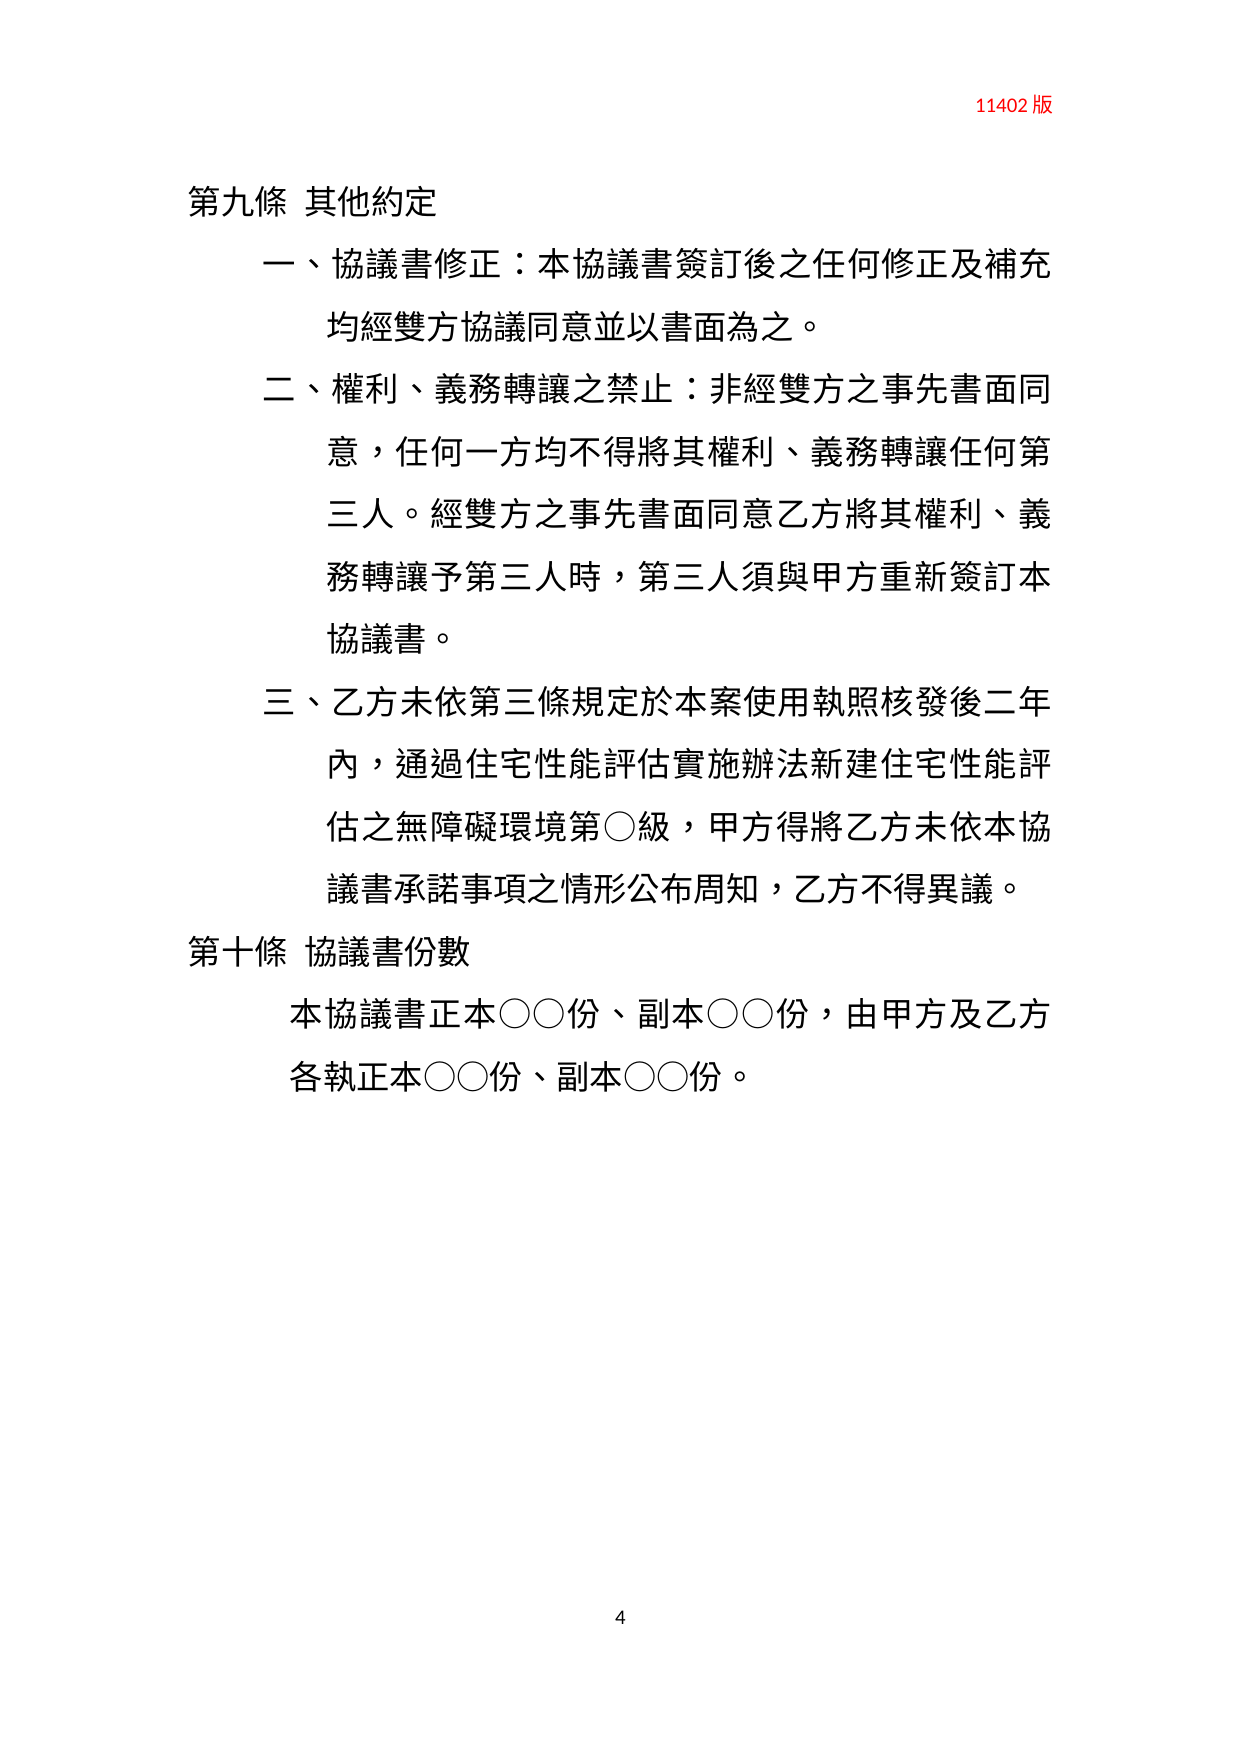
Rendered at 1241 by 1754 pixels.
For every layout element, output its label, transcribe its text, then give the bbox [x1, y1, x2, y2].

text 本協議書正本○○份、副本○○份，由甲方及乙方各執正本○○份、副本○○份。 [289, 971, 1053, 1096]
text 第九條 其他約定 [187, 158, 1053, 221]
text 二、權利、義務轉讓之禁止：非經雙方之事先書面同意，任何一方均不得將其權利、義務轉讓任何第三人。經雙方之事先書面同意乙方將其權利、義務轉讓予第三人時，第三人須與甲方重新簽訂本協議書。 [262, 346, 1053, 658]
text 第十條 協議書份數 [187, 908, 1053, 971]
text 三、乙方未依第三條規定於本案使用執照核發後二年內，通過住宅性能評估實施辦法新建住宅性能評估之無障礙環境第○級，甲方得將乙方未依本協議書承諾事項之情形公布周知，乙方不得異議。 [262, 658, 1053, 908]
text 一、協議書修正：本協議書簽訂後之任何修正及補充均經雙方協議同意並以書面為之。 [262, 221, 1053, 346]
